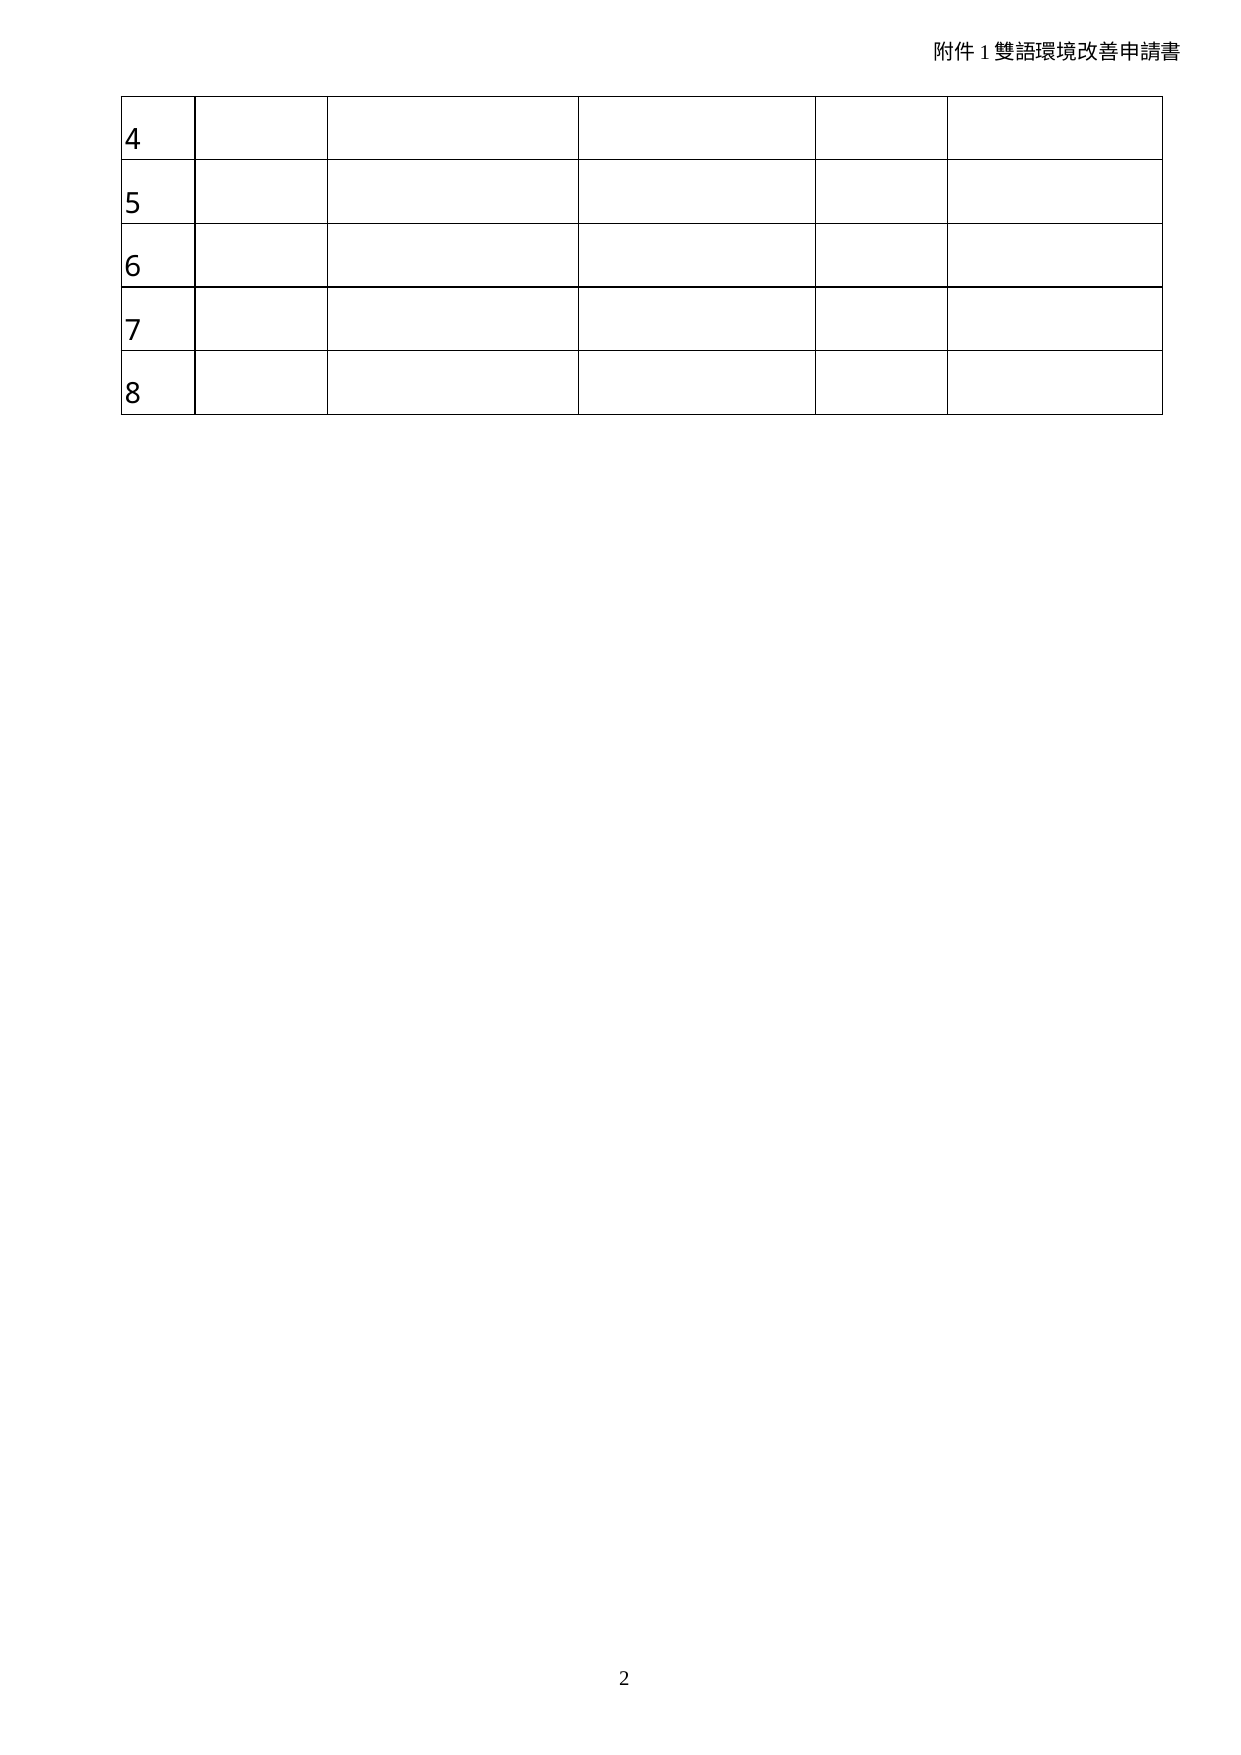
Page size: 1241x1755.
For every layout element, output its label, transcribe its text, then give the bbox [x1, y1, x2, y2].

table_cell 8 [122, 351, 194, 413]
table_cell [196, 160, 327, 223]
table_cell [196, 351, 327, 413]
table_cell [816, 351, 947, 413]
table_cell 5 [122, 160, 194, 223]
table_cell [816, 160, 947, 223]
table_cell 7 [122, 288, 194, 350]
table_cell [948, 160, 1162, 223]
table_cell [196, 224, 327, 286]
table_cell [948, 97, 1162, 159]
table_cell 4 [122, 97, 194, 159]
table_cell [579, 351, 815, 413]
table_cell [948, 351, 1162, 413]
table_cell [579, 97, 815, 159]
table_cell [328, 224, 578, 286]
table_cell [816, 288, 947, 350]
table_cell [816, 224, 947, 286]
table_cell 6 [122, 224, 194, 286]
table_cell [579, 288, 815, 350]
table_cell [816, 97, 947, 159]
table_cell [196, 97, 327, 159]
table_cell [948, 224, 1162, 286]
table_cell [328, 351, 578, 413]
table_cell [579, 160, 815, 223]
table_cell [196, 288, 327, 350]
table_cell [579, 224, 815, 286]
table_cell [328, 160, 578, 223]
table_cell [328, 97, 578, 159]
table_cell [328, 288, 578, 350]
table_cell [948, 288, 1162, 350]
